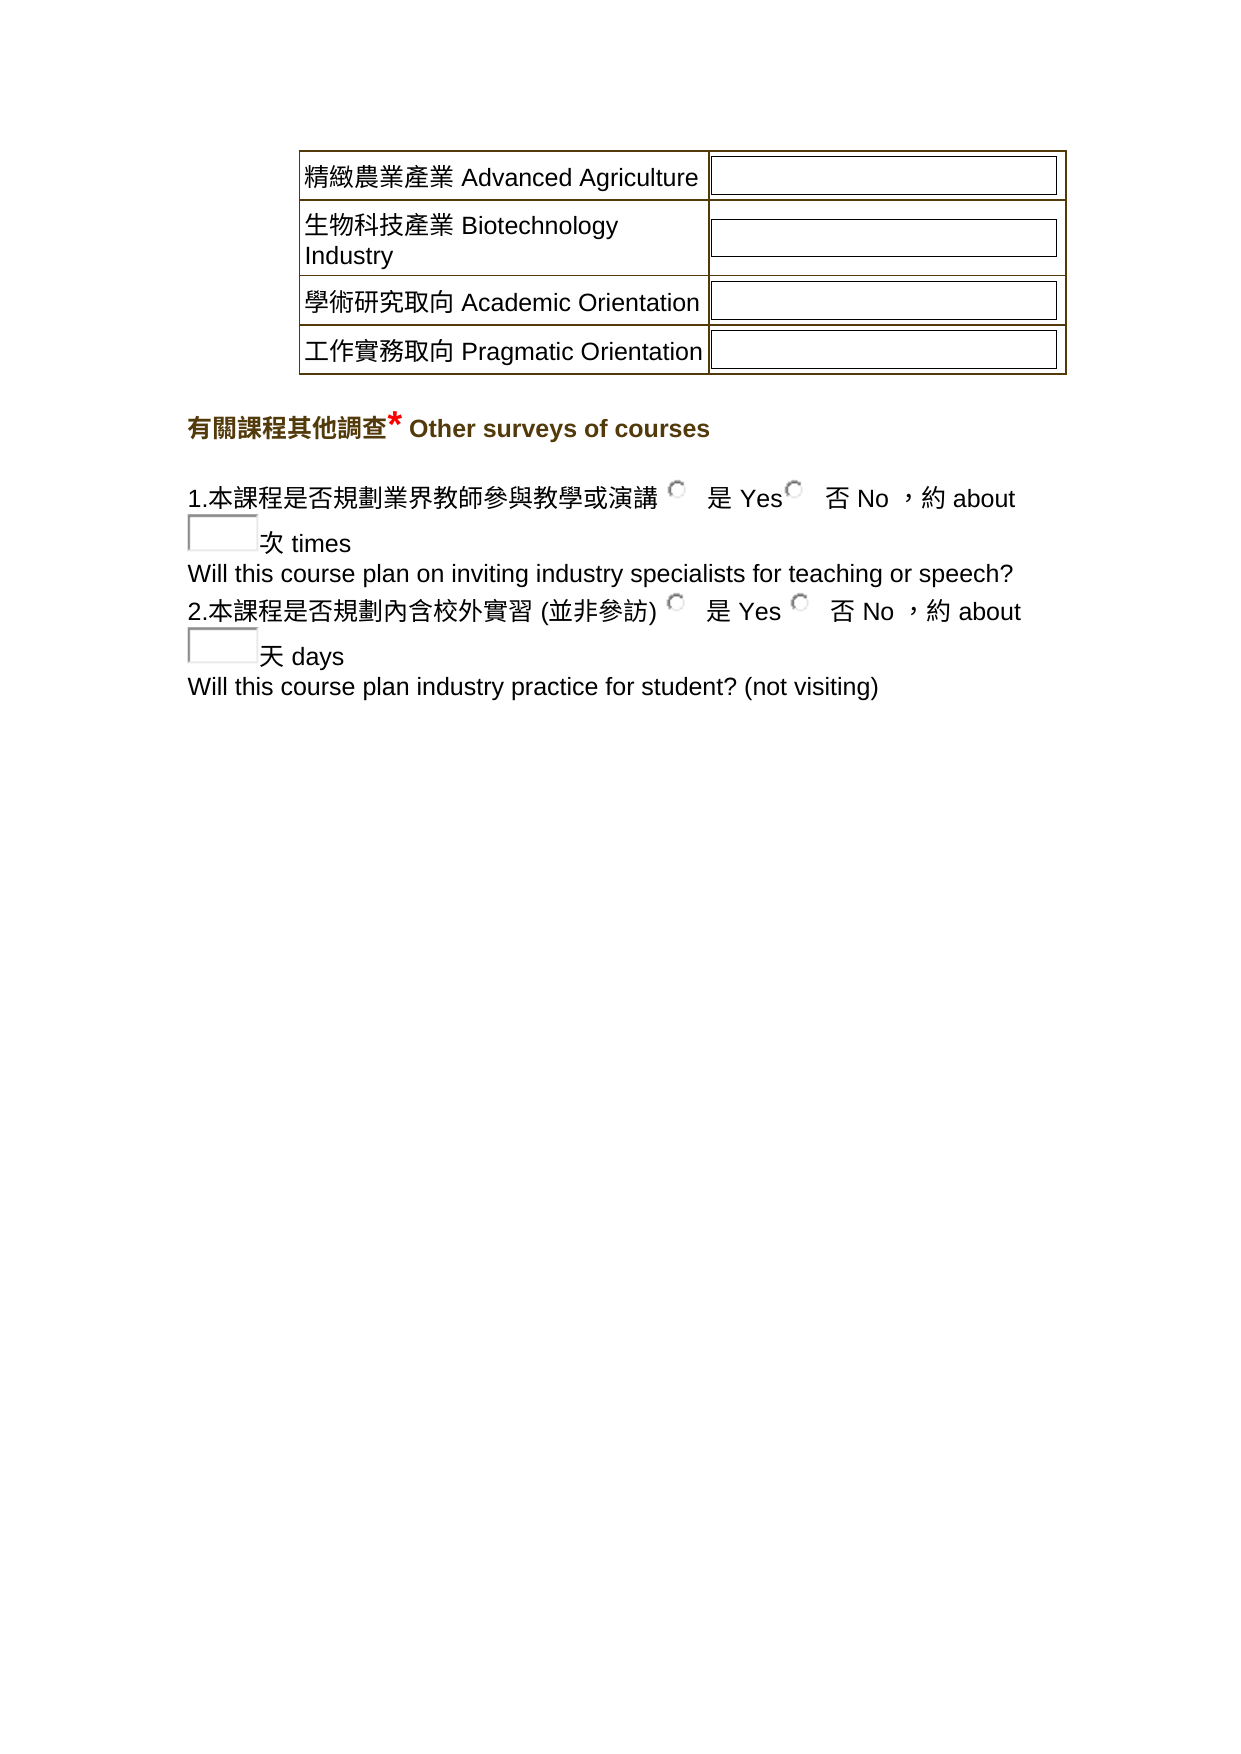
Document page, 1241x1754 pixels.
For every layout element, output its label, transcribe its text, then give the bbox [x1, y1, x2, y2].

table_cell 生物科技產業 Biotechnology Industry [300, 201, 708, 275]
subtitle 有關課程其他調查* Other surveys of courses [187, 404, 1053, 446]
table_cell 精緻農業產業 Advanced Agriculture [300, 152, 708, 199]
table_cell [710, 326, 1065, 373]
table_cell 學術研究取向 Academic Orientation [300, 276, 708, 324]
table_cell [710, 201, 1065, 275]
table_cell [710, 152, 1065, 199]
table_cell [710, 276, 1065, 324]
text 1.本課程是否規劃業界教師參與教學或演講 是 Yes否 No ，約 about次 times Will this course plan on inviting industry specialists for teaching or speech? 2.本課程是否規劃內含校外實習 (並非參訪) 是 Yes 否 No ，約 about天 days Will this course plan industry practice for student? (not visiting) [187, 475, 1053, 700]
table_cell 工作實務取向 Pragmatic Orientation [300, 326, 708, 373]
